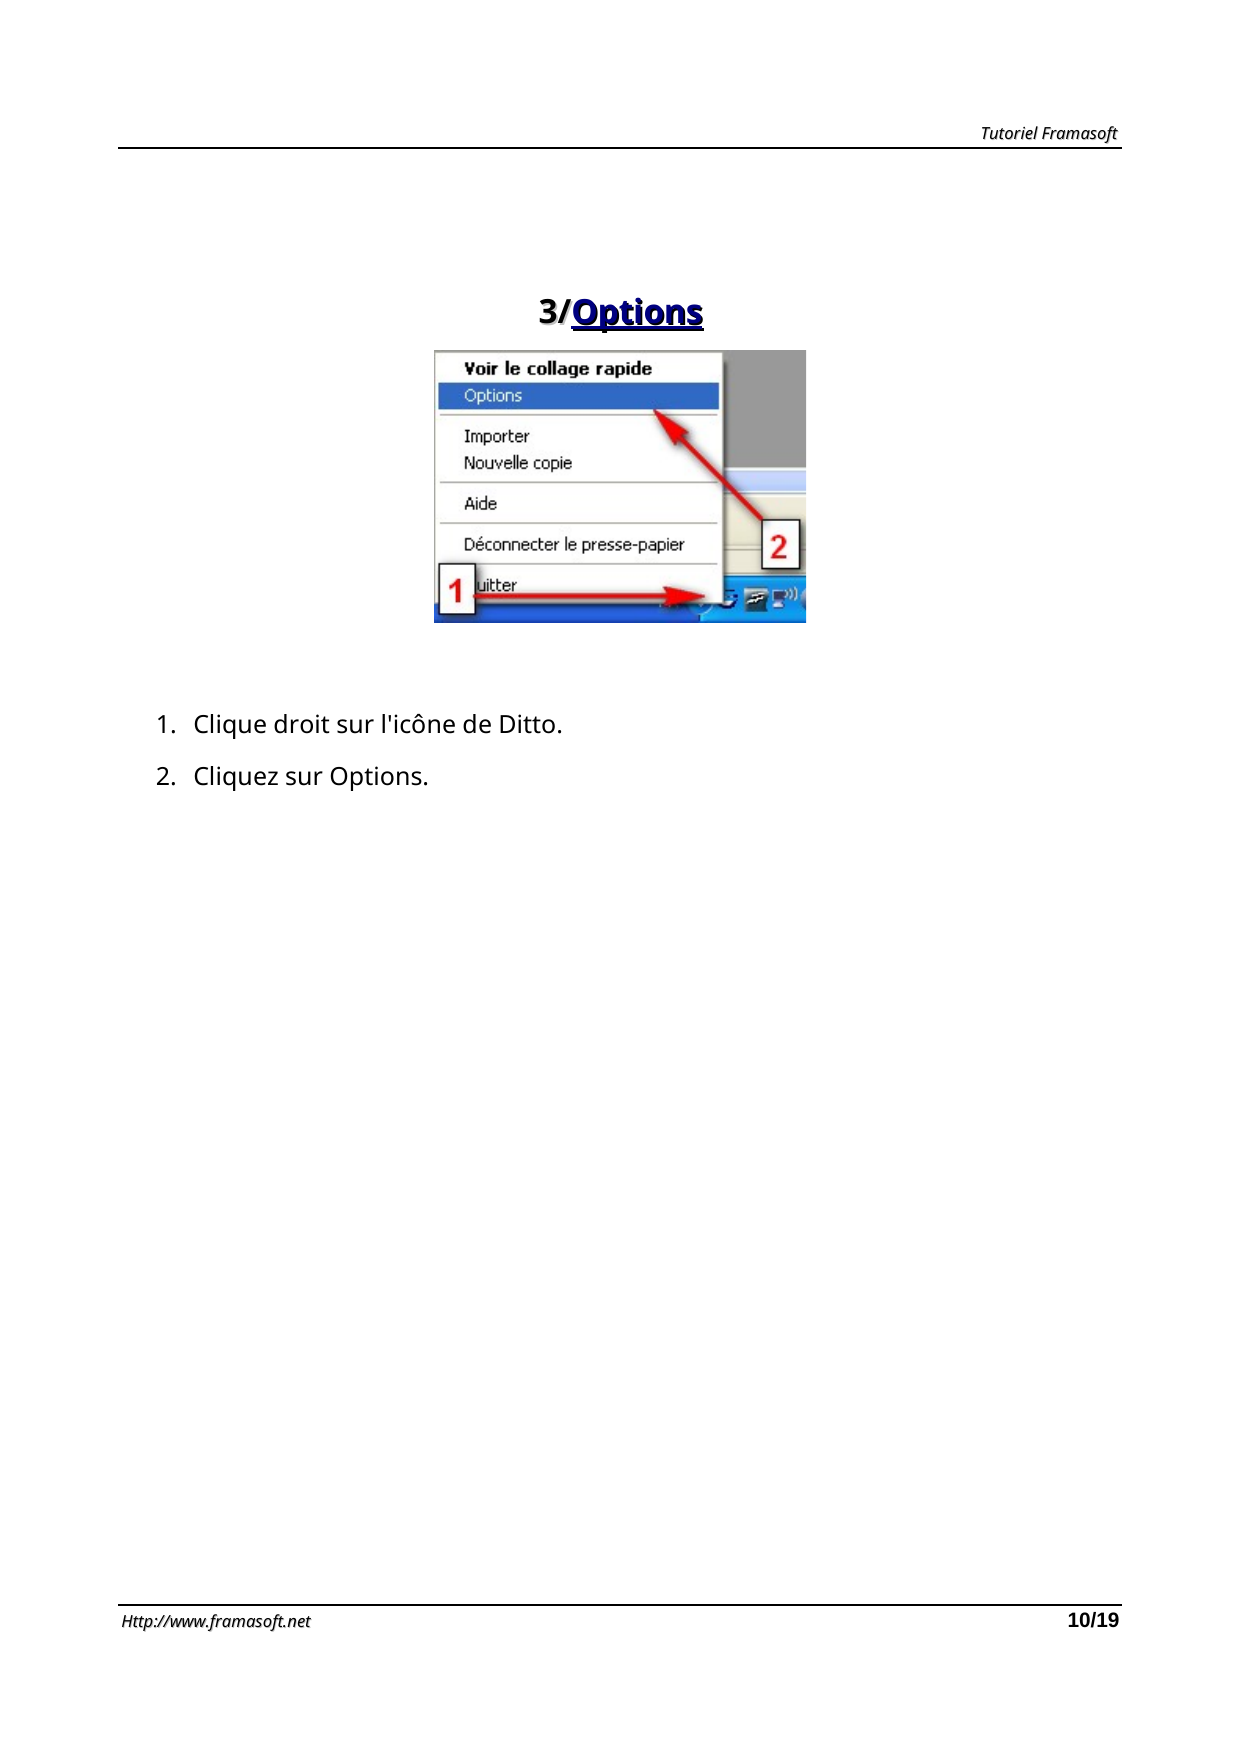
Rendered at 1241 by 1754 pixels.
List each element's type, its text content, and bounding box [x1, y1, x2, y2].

picture [434, 350, 807, 623]
subtitle 3/Options [118, 288, 1122, 334]
list Clique droit sur l'icône de Ditto. [156, 707, 1122, 741]
list Cliquez sur Options. [156, 758, 1122, 792]
